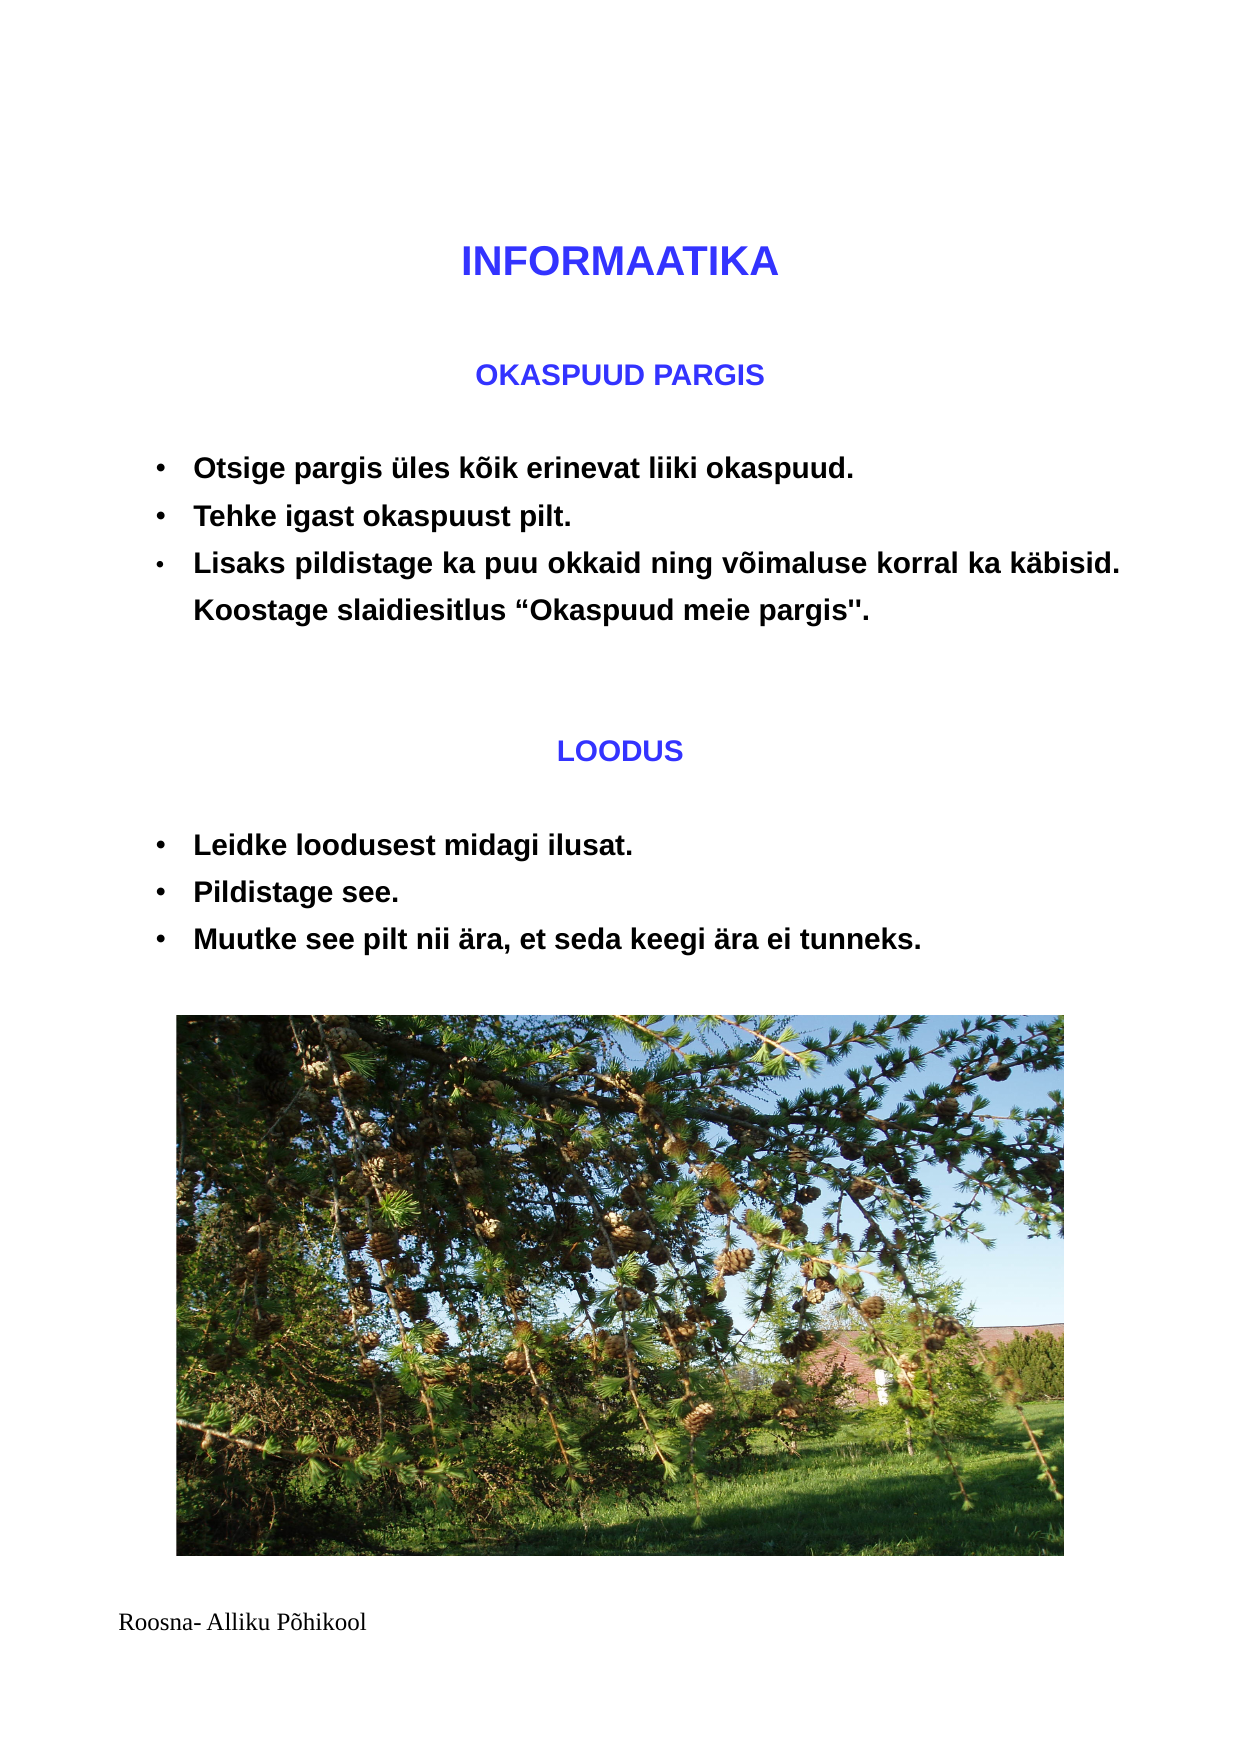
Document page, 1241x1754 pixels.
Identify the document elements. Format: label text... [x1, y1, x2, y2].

list Leidke loodusest midagi ilusat. [156, 827, 1122, 861]
list Muutke see pilt nii ära, et seda keegi ära ei tunneks. [156, 921, 1122, 956]
text OKASPUUD PARGIS [118, 358, 1122, 392]
list Pildistage see. [156, 874, 1122, 908]
list Otsige pargis üles kõik erinevat liiki okaspuud. [156, 451, 1122, 485]
list Tehke igast okaspuust pilt. [156, 498, 1122, 532]
list Lisaks pildistage ka puu okkaid ning võimaluse korral ka käbisid. Koostage slaidiesitlus “Okaspuud meie pargis''. [156, 545, 1122, 626]
text INFORMAATIKA [118, 237, 1122, 285]
text LOODUS [118, 733, 1122, 767]
picture [176, 1015, 1064, 1556]
